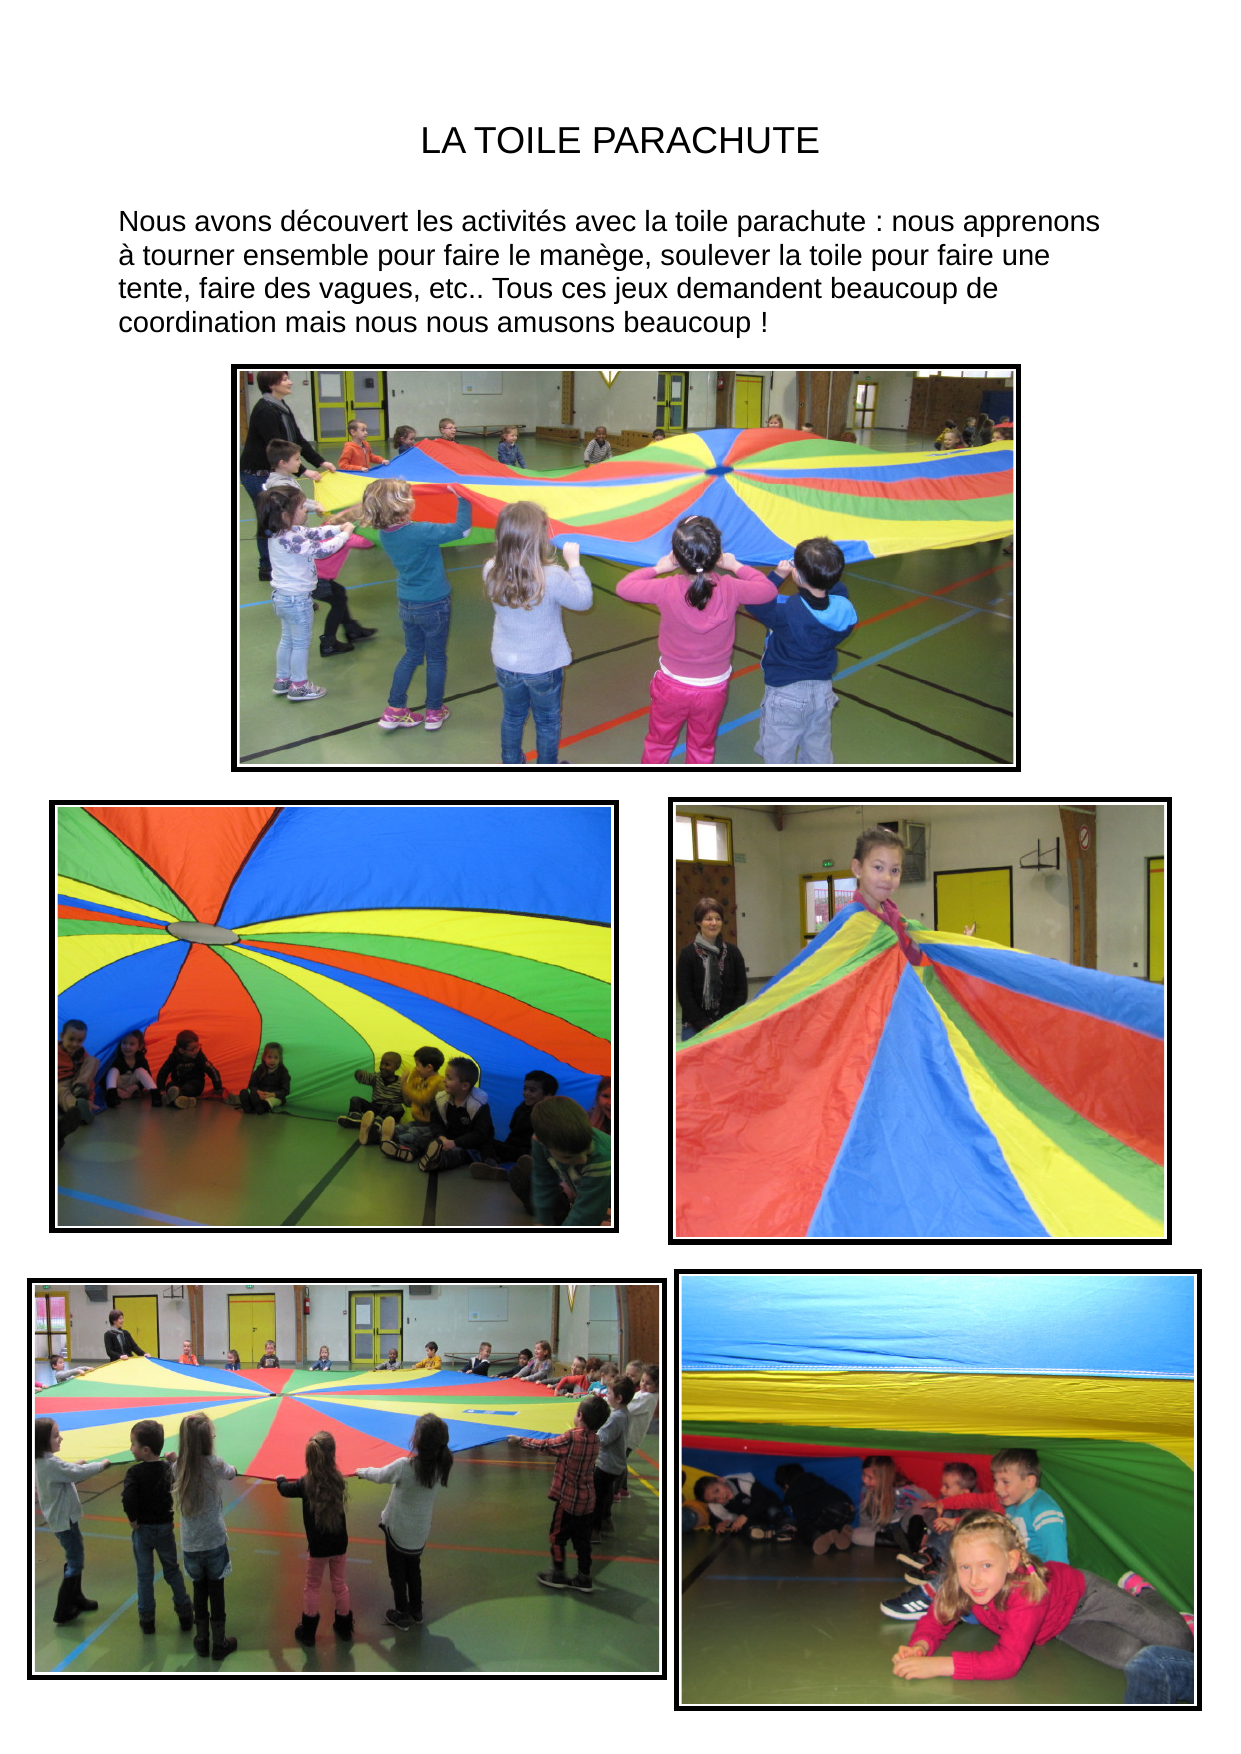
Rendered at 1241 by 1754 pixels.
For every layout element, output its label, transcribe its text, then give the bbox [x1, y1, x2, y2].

picture [681, 1276, 1194, 1704]
text Nous avons découvert les activités avec la toile parachute : nous apprenons à tourner ensemble pour faire le manège, soulever la toile pour faire une tente, faire des vagues, etc.. Tous ces jeux demandent beaucoup de coordination mais nous nous amusons beaucoup ! [118, 204, 1122, 338]
text LA TOILE PARACHUTE [118, 118, 1122, 161]
text [679, 1274, 1197, 1706]
text [55, 805, 614, 1228]
text [32, 1283, 662, 1675]
picture [239, 371, 1014, 764]
picture [34, 1285, 660, 1672]
picture [57, 807, 611, 1226]
text [237, 369, 1016, 767]
text [673, 802, 1167, 1239]
picture [675, 805, 1165, 1237]
